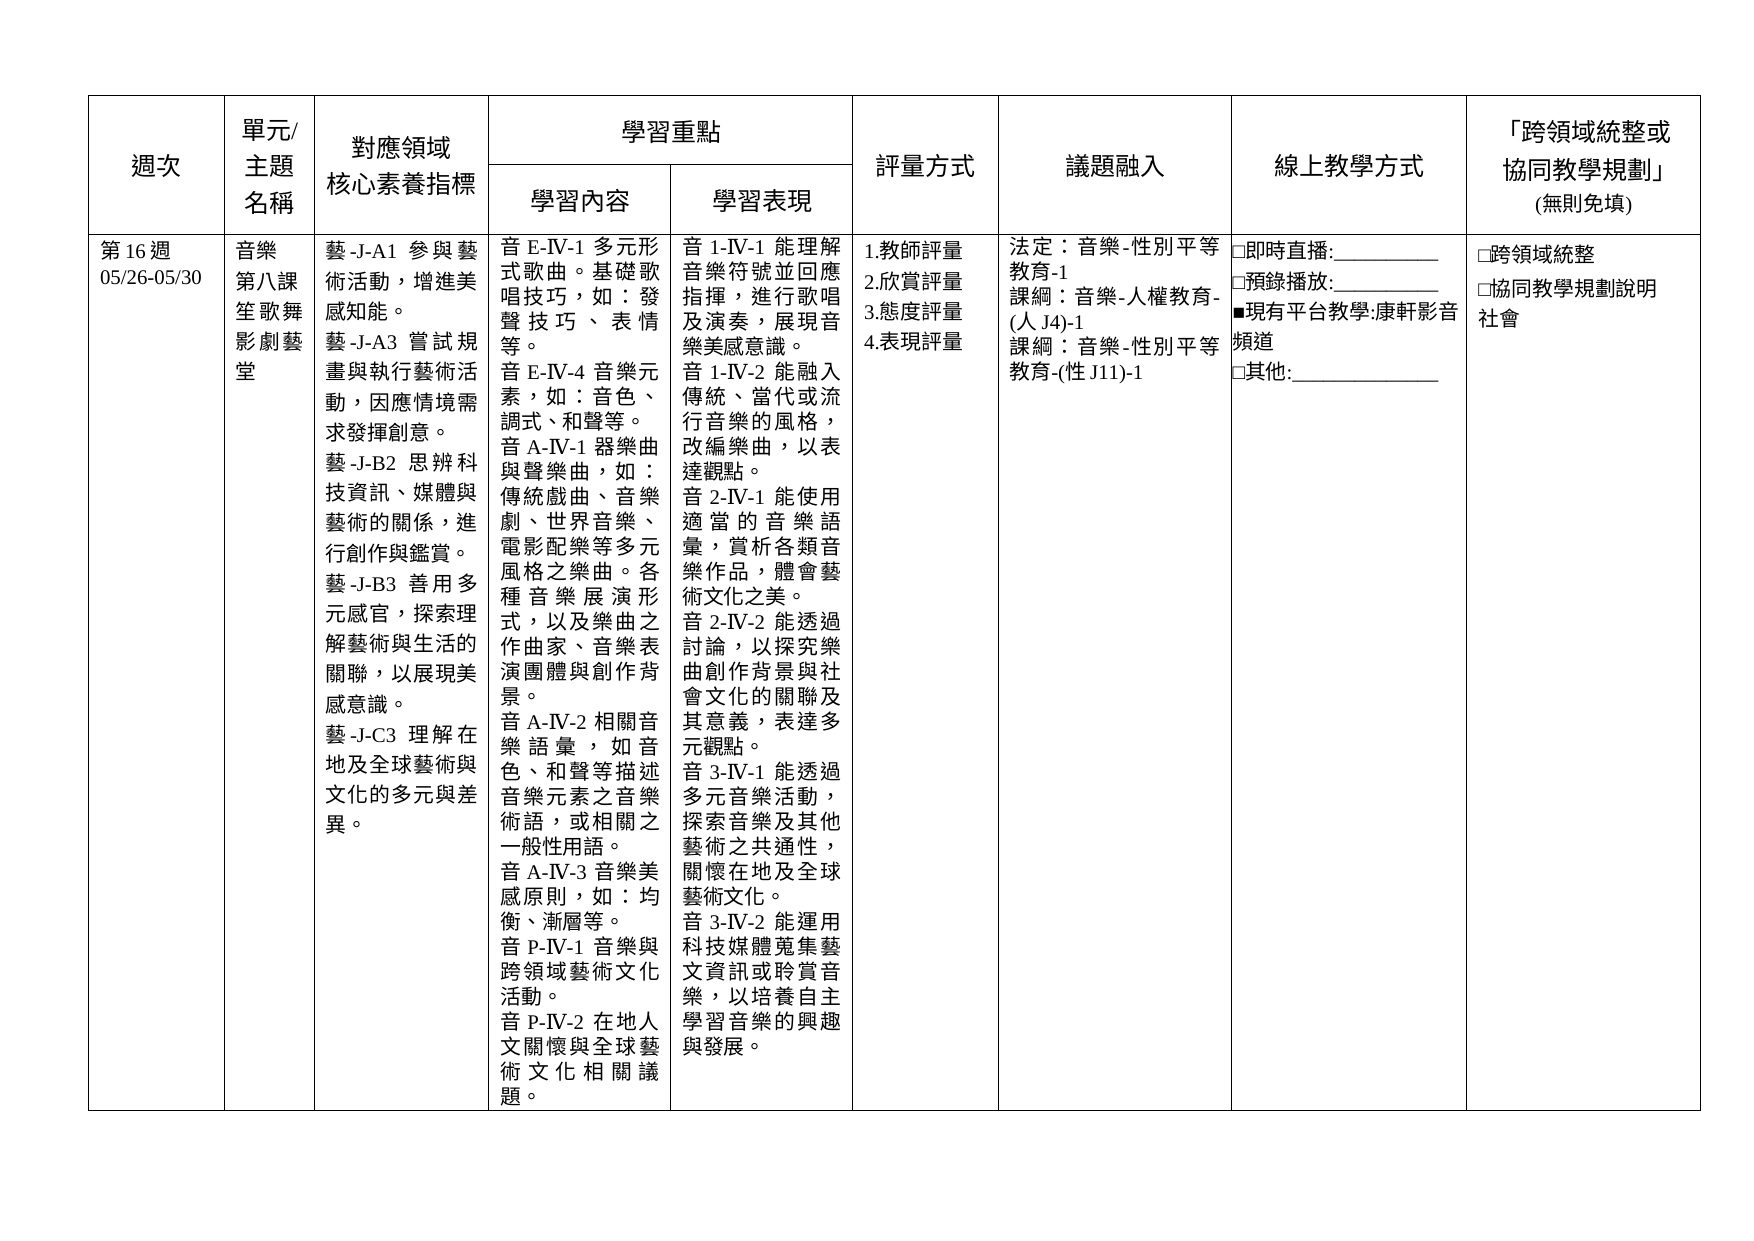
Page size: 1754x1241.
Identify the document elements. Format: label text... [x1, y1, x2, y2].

table_header 「跨領域統整或 協同教學規劃｣ (無則免填) [1467, 96, 1700, 234]
table_cell □即時直播:__________ □預錄播放:__________ ■現有平台教學:康軒影音頻道 □其他:______________ [1232, 235, 1466, 1110]
table_cell 音1-Ⅳ-1 能理解音樂符號並回應指揮，進行歌唱及演奏，展現音樂美感意識。 音1-Ⅳ-2 能融入傳統、當代或流行音樂的風格，改編樂曲，以表達觀點。 音2-Ⅳ-1 能使用適當的音樂語彙，賞析各類音樂作品，體會藝術文化之美。 音2-Ⅳ-2 能透過討論，以探究樂曲創作背景與社會文化的關聯及其意義，表達多元觀點。 音3-Ⅳ-1 能透過多元音樂活動，探索音樂及其他藝術之共通性，關懷在地及全球藝術文化。 音3-Ⅳ-2 能運用科技媒體蒐集藝文資訊或聆賞音樂，以培養自主學習音樂的興趣與發展。 [671, 235, 852, 1110]
table_header 對應領域 核心素養指標 [315, 96, 488, 234]
table_header 議題融入 [999, 96, 1231, 234]
table_cell 學習內容 [489, 165, 670, 234]
table_header 週次 [89, 96, 224, 234]
table_header 評量方式 [853, 96, 998, 234]
table_cell 法定：音樂-性別平等教育-1 課綱：音樂-人權教育-(人J4)-1 課綱：音樂-性別平等教育-(性J11)-1 [999, 235, 1231, 1110]
table_cell 學習表現 [671, 165, 852, 234]
table_cell 1.教師評量 2.欣賞評量 3.態度評量 4.表現評量 [853, 235, 998, 1110]
table_header 單元/主題名稱 [225, 96, 314, 234]
table_header 線上教學方式 [1232, 96, 1466, 234]
table_cell □跨領域統整 □協同教學規劃說明 社會 [1467, 235, 1700, 1110]
table_header 學習重點 [489, 96, 852, 164]
table_cell 音E-Ⅳ-1 多元形式歌曲。基礎歌唱技巧，如：發聲技巧、表情等。 音E-Ⅳ-4 音樂元素，如：音色、調式、和聲等。 音A-Ⅳ-1 器樂曲與聲樂曲，如：傳統戲曲、音樂劇、世界音樂、電影配樂等多元風格之樂曲。各種音樂展演形式，以及樂曲之作曲家、音樂表演團體與創作背景。 音A-Ⅳ-2 相關音樂語彙，如音色、和聲等描述音樂元素之音樂術語，或相關之一般性用語。 音A-Ⅳ-3 音樂美感原則，如：均衡、漸層等。 音P-Ⅳ-1 音樂與跨領域藝術文化活動。 音P-Ⅳ-2 在地人文關懷與全球藝術文化相關議題。 [489, 235, 670, 1110]
table_cell 藝-J-A1 參與藝術活動，增進美感知能。 藝-J-A3 嘗試規畫與執行藝術活動，因應情境需求發揮創意。 藝-J-B2 思辨科技資訊、媒體與藝術的關係，進行創作與鑑賞。 藝-J-B3 善用多元感官，探索理解藝術與生活的關聯，以展現美感意識。 藝-J-C3 理解在地及全球藝術與文化的多元與差異。 [315, 235, 488, 1110]
table_cell 音樂 第八課 笙歌舞影劇藝堂 [225, 235, 314, 1110]
table_cell 第16週 05/26-05/30 [89, 235, 224, 1110]
